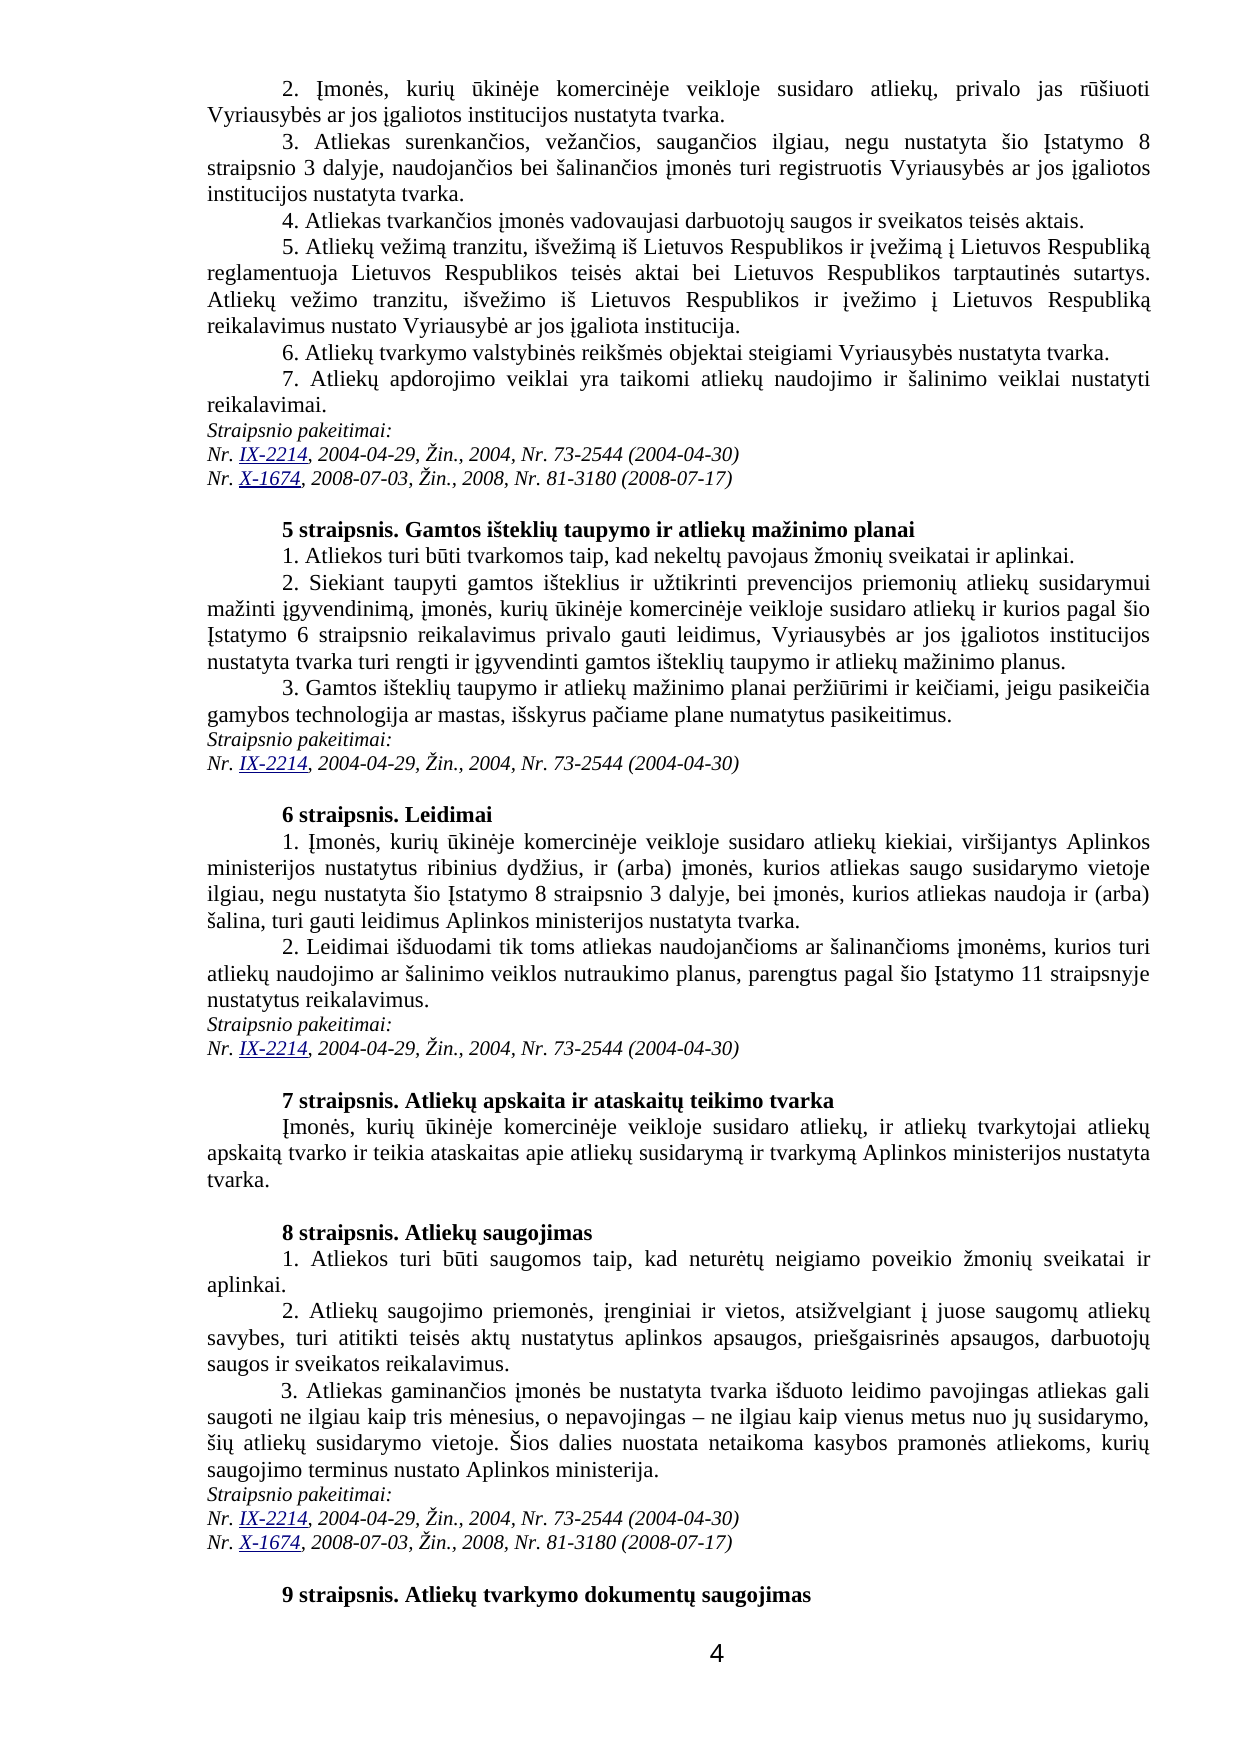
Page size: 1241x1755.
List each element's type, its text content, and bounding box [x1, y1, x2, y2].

text 2. Leidimai išduodami tik toms atliekas naudojančioms ar šalinančioms įmonėms, kurios turi atliekų naudojimo ar šalinimo veiklos nutraukimo planus, parengtus pagal šio Įstatymo 11 straipsnyje nustatytus reikalavimus. [207, 933, 1152, 1012]
text 1. Įmonės, kurių ūkinėje komercinėje veikloje susidaro atliekų kiekiai, viršijantys Aplinkos ministerijos nustatytus ribinius dydžius, ir (arba) įmonės, kurios atliekas saugo susidarymo vietoje ilgiau, negu nustatyta šio Įstatymo 8 straipsnio 3 dalyje, bei įmonės, kurios atliekas naudoja ir (arba) šalina, turi gauti leidimus Aplinkos ministerijos nustatyta tvarka. [207, 828, 1152, 933]
text 7. Atliekų apdorojimo veiklai yra taikomi atliekų naudojimo ir šalinimo veiklai nustatyti reikalavimai. [207, 365, 1152, 418]
text Straipsnio pakeitimai: [207, 1482, 1152, 1506]
text 1. Atliekos turi būti saugomos taip, kad neturėtų neigiamo poveikio žmonių sveikatai ir aplinkai. [207, 1245, 1152, 1298]
text Įmonės, kurių ūkinėje komercinėje veikloje susidaro atliekų, ir atliekų tvarkytojai atliekų apskaitą tvarko ir teikia ataskaitas apie atliekų susidarymą ir tvarkymą Aplinkos ministerijos nustatyta tvarka. [207, 1113, 1152, 1192]
text Straipsnio pakeitimai: [207, 418, 1152, 442]
text 3. Atliekas surenkančios, vežančios, saugančios ilgiau, negu nustatyta šio Įstatymo 8 straipsnio 3 dalyje, naudojančios bei šalinančios įmonės turi registruotis Vyriausybės ar jos įgaliotos institucijos nustatyta tvarka. [207, 128, 1152, 207]
text 5 straipsnis. Gamtos išteklių taupymo ir atliekų mažinimo planai [207, 516, 1152, 542]
text Nr. X-1674, 2008-07-03, Žin., 2008, Nr. 81-3180 (2008-07-17) [207, 1530, 1152, 1554]
text 5. Atliekų vežimą tranzitu, išvežimą iš Lietuvos Respublikos ir įvežimą į Lietuvos Respubliką reglamentuoja Lietuvos Respublikos teisės aktai bei Lietuvos Respublikos tarptautinės sutartys. Atliekų vežimo tranzitu, išvežimo iš Lietuvos Respublikos ir įvežimo į Lietuvos Respubliką reikalavimus nustato Vyriausybė ar jos įgaliota institucija. [207, 233, 1152, 338]
text Straipsnio pakeitimai: [207, 1012, 1152, 1036]
text 3. Gamtos išteklių taupymo ir atliekų mažinimo planai peržiūrimi ir keičiami, jeigu pasikeičia gamybos technologija ar mastas, išskyrus pačiame plane numatytus pasikeitimus. [207, 674, 1152, 727]
text Nr. IX-2214, 2004-04-29, Žin., 2004, Nr. 73-2544 (2004-04-30) [207, 442, 1152, 466]
text 8 straipsnis. Atliekų saugojimas [207, 1218, 1152, 1245]
text 2. Siekiant taupyti gamtos išteklius ir užtikrinti prevencijos priemonių atliekų susidarymui mažinti įgyvendinimą, įmonės, kurių ūkinėje komercinėje veikloje susidaro atliekų ir kurios pagal šio Įstatymo 6 straipsnio reikalavimus privalo gauti leidimus, Vyriausybės ar jos įgaliotos institucijos nustatyta tvarka turi rengti ir įgyvendinti gamtos išteklių taupymo ir atliekų mažinimo planus. [207, 569, 1152, 674]
text 4. Atliekas tvarkančios įmonės vadovaujasi darbuotojų saugos ir sveikatos teisės aktais. [207, 207, 1152, 233]
text 1. Atliekos turi būti tvarkomos taip, kad nekeltų pavojaus žmonių sveikatai ir aplinkai. [207, 542, 1152, 569]
text 6 straipsnis. Leidimai [207, 801, 1152, 828]
text 6. Atliekų tvarkymo valstybinės reikšmės objektai steigiami Vyriausybės nustatyta tvarka. [207, 338, 1152, 365]
text 9 straipsnis. Atliekų tvarkymo dokumentų saugojimas [207, 1581, 1152, 1607]
text Straipsnio pakeitimai: [207, 727, 1152, 751]
text Nr. IX-2214, 2004-04-29, Žin., 2004, Nr. 73-2544 (2004-04-30) [207, 751, 1152, 775]
text 2. Atliekų saugojimo priemonės, įrenginiai ir vietos, atsižvelgiant į juose saugomų atliekų savybes, turi atitikti teisės aktų nustatytus aplinkos apsaugos, priešgaisrinės apsaugos, darbuotojų saugos ir sveikatos reikalavimus. [207, 1298, 1152, 1377]
text Nr. X-1674, 2008-07-03, Žin., 2008, Nr. 81-3180 (2008-07-17) [207, 466, 1152, 490]
text 2. Įmonės, kurių ūkinėje komercinėje veikloje susidaro atliekų, privalo jas rūšiuoti Vyriausybės ar jos įgaliotos institucijos nustatyta tvarka. [207, 75, 1152, 128]
text Nr. IX-2214, 2004-04-29, Žin., 2004, Nr. 73-2544 (2004-04-30) [207, 1036, 1152, 1060]
text Nr. IX-2214, 2004-04-29, Žin., 2004, Nr. 73-2544 (2004-04-30) [207, 1506, 1152, 1530]
text 3. Atliekas gaminančios įmonės be nustatyta tvarka išduoto leidimo pavojingas atliekas gali saugoti ne ilgiau kaip tris mėnesius, o nepavojingas – ne ilgiau kaip vienus metus nuo jų susidarymo, šių atliekų susidarymo vietoje. Šios dalies nuostata netaikoma kasybos pramonės atliekoms, kurių saugojimo terminus nustato Aplinkos ministerija. [207, 1377, 1152, 1482]
text 7 straipsnis. Atliekų apskaita ir ataskaitų teikimo tvarka [207, 1087, 1152, 1113]
